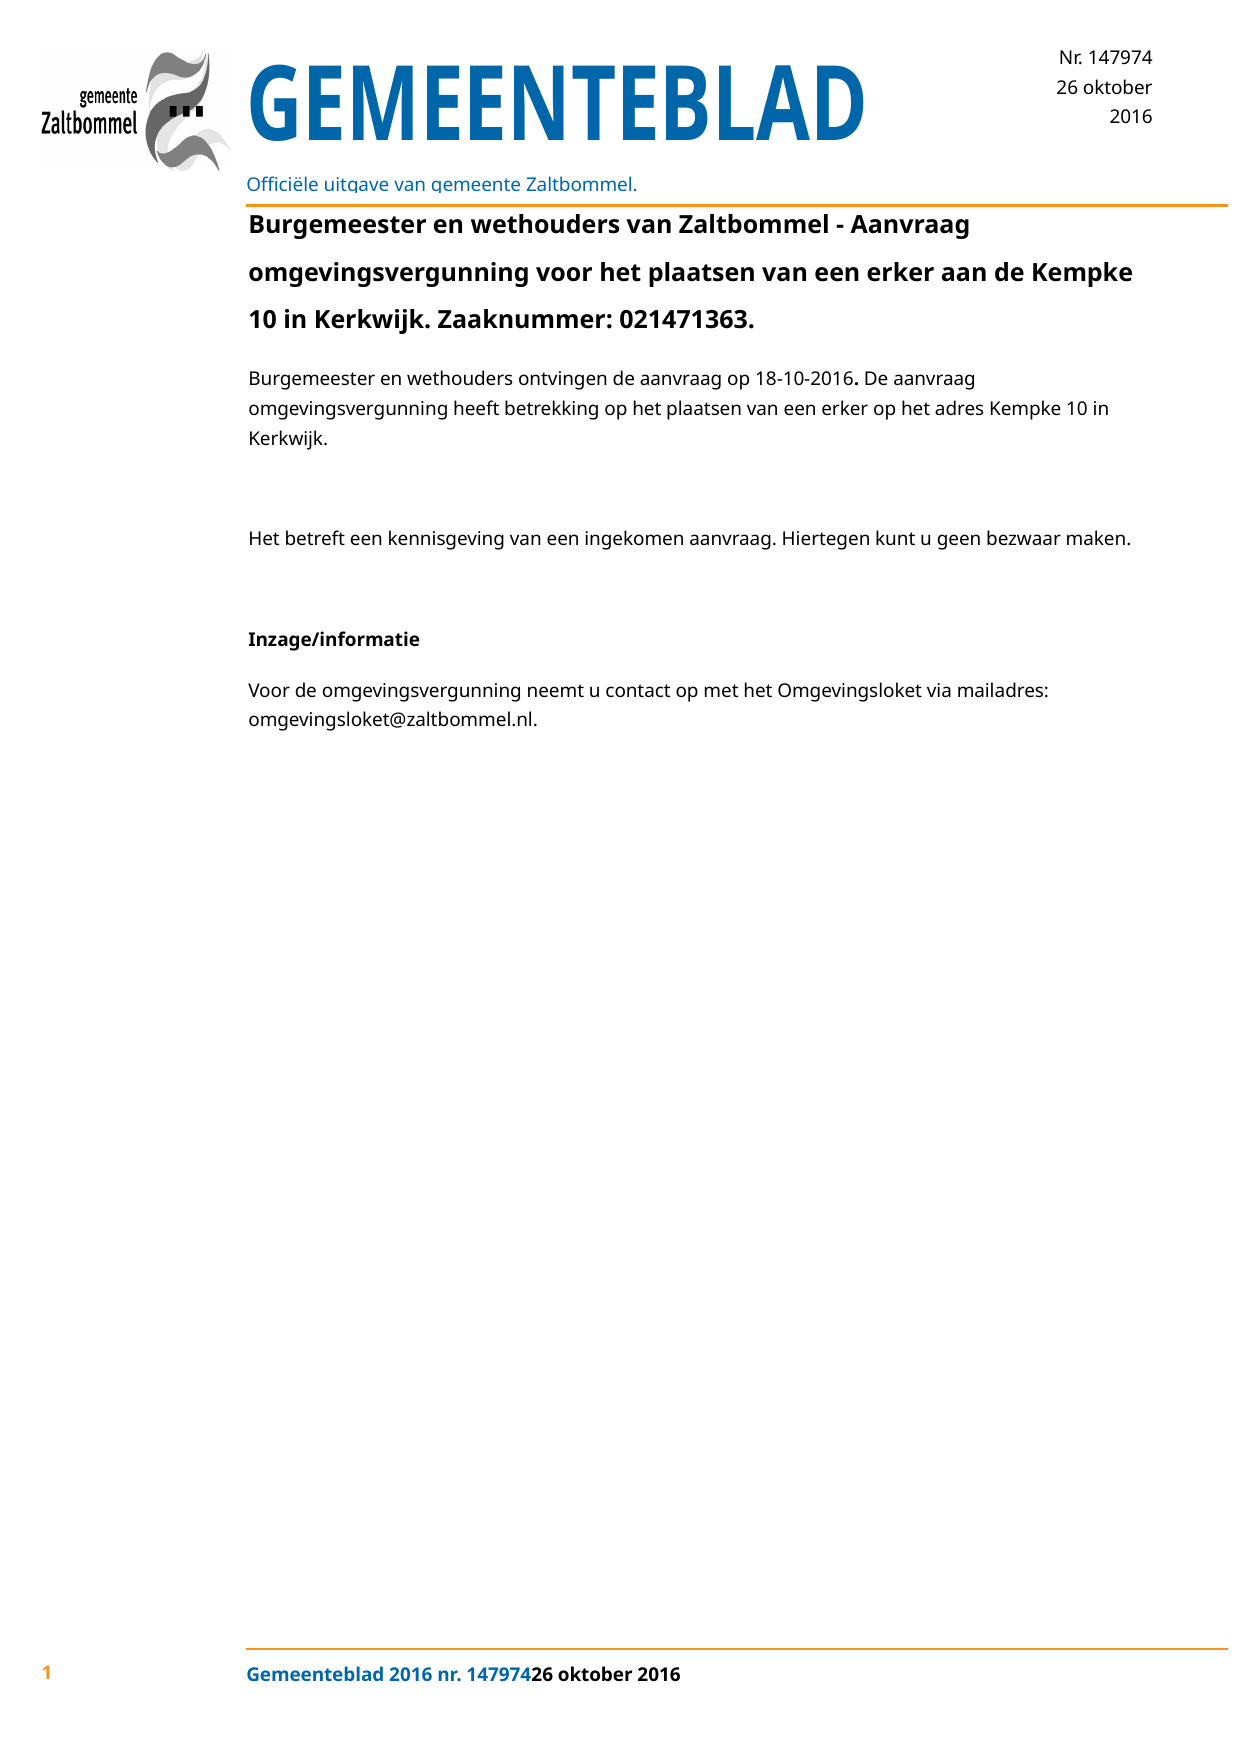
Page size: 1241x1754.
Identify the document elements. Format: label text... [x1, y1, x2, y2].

text Burgemeester en wethouders ontvingen de aanvraag op 18-10-2016. De aanvraag omgevingsvergunning heeft betrekking op het plaatsen van een erker op het adres Kempke 10 in Kerkwijk. [248, 366, 1152, 450]
text Voor de omgevingsvergunning neemt u contact op met het Omgevingsloket via mailadres: omgevingsloket@zaltbommel.nl. [248, 677, 1152, 732]
picture [41, 47, 231, 172]
text Burgemeester en wethouders van Zaltbommel - Aanvraag omgevingsvergunning voor het plaatsen van een erker aan de Kempke 10 in Kerkwijk. Zaaknummer: 021471363. [248, 207, 1152, 336]
text Het betreft een kennisgeving van een ingekomen aanvraag. Hiertegen kunt u geen bezwaar maken. [248, 526, 1152, 551]
text Inzage/informatie [248, 626, 1152, 652]
